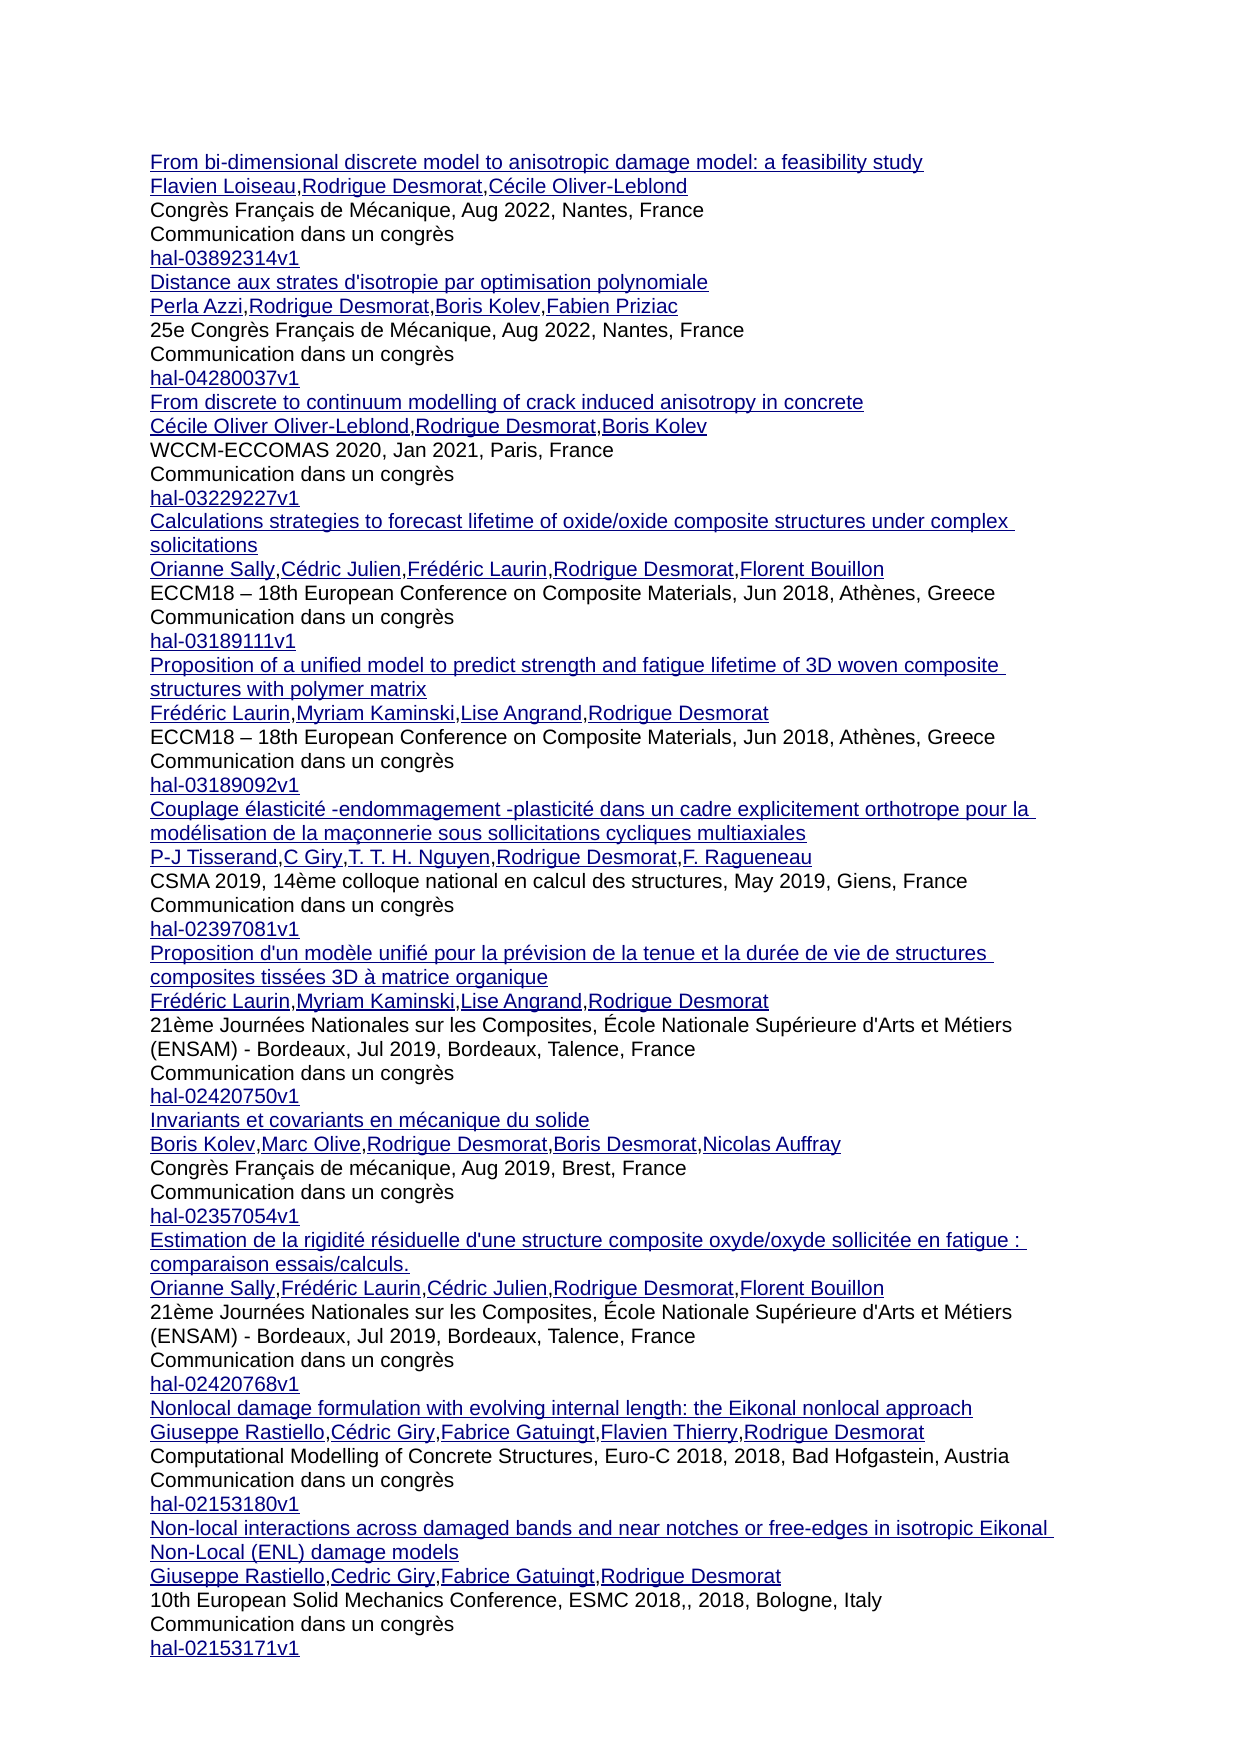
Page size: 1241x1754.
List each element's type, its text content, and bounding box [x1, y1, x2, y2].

table_cell Invariants et covariants en mécanique du solide Boris Kolev,Marc Olive,Rodrigue Desmorat,Boris Desmorat,Nicolas Auffray Congrès Français de mécanique, Aug 2019, Brest, France Communication dans un congrès hal-02357054v1 [150, 1108, 1090, 1228]
table_cell Estimation de la rigidité résiduelle d'une structure composite oxyde/oxyde sollicitée en fatigue : comparaison essais/calculs. Orianne Sally,Frédéric Laurin,Cédric Julien,Rodrigue Desmorat,Florent Bouillon 21ème Journées Nationales sur les Composites, École Nationale Supérieure d'Arts et Métiers (ENSAM) - Bordeaux, Jul 2019, Bordeaux, Talence, France Communication dans un congrès hal-02420768v1 [150, 1228, 1090, 1396]
table_cell From discrete to continuum modelling of crack induced anisotropy in concrete Cécile Oliver Oliver-Leblond,Rodrigue Desmorat,Boris Kolev WCCM-ECCOMAS 2020, Jan 2021, Paris, France Communication dans un congrès hal-03229227v1 [150, 390, 1090, 509]
table_cell Proposition d'un modèle unifié pour la prévision de la tenue et la durée de vie de structures composites tissées 3D à matrice organique Frédéric Laurin,Myriam Kaminski,Lise Angrand,Rodrigue Desmorat 21ème Journées Nationales sur les Composites, École Nationale Supérieure d'Arts et Métiers (ENSAM) - Bordeaux, Jul 2019, Bordeaux, Talence, France Communication dans un congrès hal-02420750v1 [150, 941, 1090, 1108]
table_cell Proposition of a unified model to predict strength and fatigue lifetime of 3D woven composite structures with polymer matrix Frédéric Laurin,Myriam Kaminski,Lise Angrand,Rodrigue Desmorat ECCM18 – 18th European Conference on Composite Materials, Jun 2018, Athènes, Greece Communication dans un congrès hal-03189092v1 [150, 653, 1090, 797]
table_cell From bi-dimensional discrete model to anisotropic damage model: a feasibility study Flavien Loiseau,Rodrigue Desmorat,Cécile Oliver-Leblond Congrès Français de Mécanique, Aug 2022, Nantes, France Communication dans un congrès hal-03892314v1 [150, 150, 1090, 270]
table_cell Nonlocal damage formulation with evolving internal length: the Eikonal nonlocal approach Giuseppe Rastiello,Cédric Giry,Fabrice Gatuingt,Flavien Thierry,Rodrigue Desmorat Computational Modelling of Concrete Structures, Euro-C 2018, 2018, Bad Hofgastein, Austria Communication dans un congrès hal-02153180v1 [150, 1396, 1090, 1516]
table_cell Non-local interactions across damaged bands and near notches or free-edges in isotropic Eikonal Non-Local (ENL) damage models Giuseppe Rastiello,Cedric Giry,Fabrice Gatuingt,Rodrigue Desmorat 10th European Solid Mechanics Conference, ESMC 2018,, 2018, Bologne, Italy Communication dans un congrès hal-02153171v1 [150, 1516, 1090, 1659]
table_cell Couplage élasticité -endommagement -plasticité dans un cadre explicitement orthotrope pour la modélisation de la maçonnerie sous sollicitations cycliques multiaxiales P-J Tisserand,C Giry,T. T. H. Nguyen,Rodrigue Desmorat,F. Ragueneau CSMA 2019, 14ème colloque national en calcul des structures, May 2019, Giens, France Communication dans un congrès hal-02397081v1 [150, 797, 1090, 941]
table_cell Calculations strategies to forecast lifetime of oxide/oxide composite structures under complex solicitations Orianne Sally,Cédric Julien,Frédéric Laurin,Rodrigue Desmorat,Florent Bouillon ECCM18 – 18th European Conference on Composite Materials, Jun 2018, Athènes, Greece Communication dans un congrès hal-03189111v1 [150, 509, 1090, 653]
table_cell Distance aux strates d'isotropie par optimisation polynomiale Perla Azzi,Rodrigue Desmorat,Boris Kolev,Fabien Priziac 25e Congrès Français de Mécanique, Aug 2022, Nantes, France Communication dans un congrès hal-04280037v1 [150, 270, 1090, 389]
